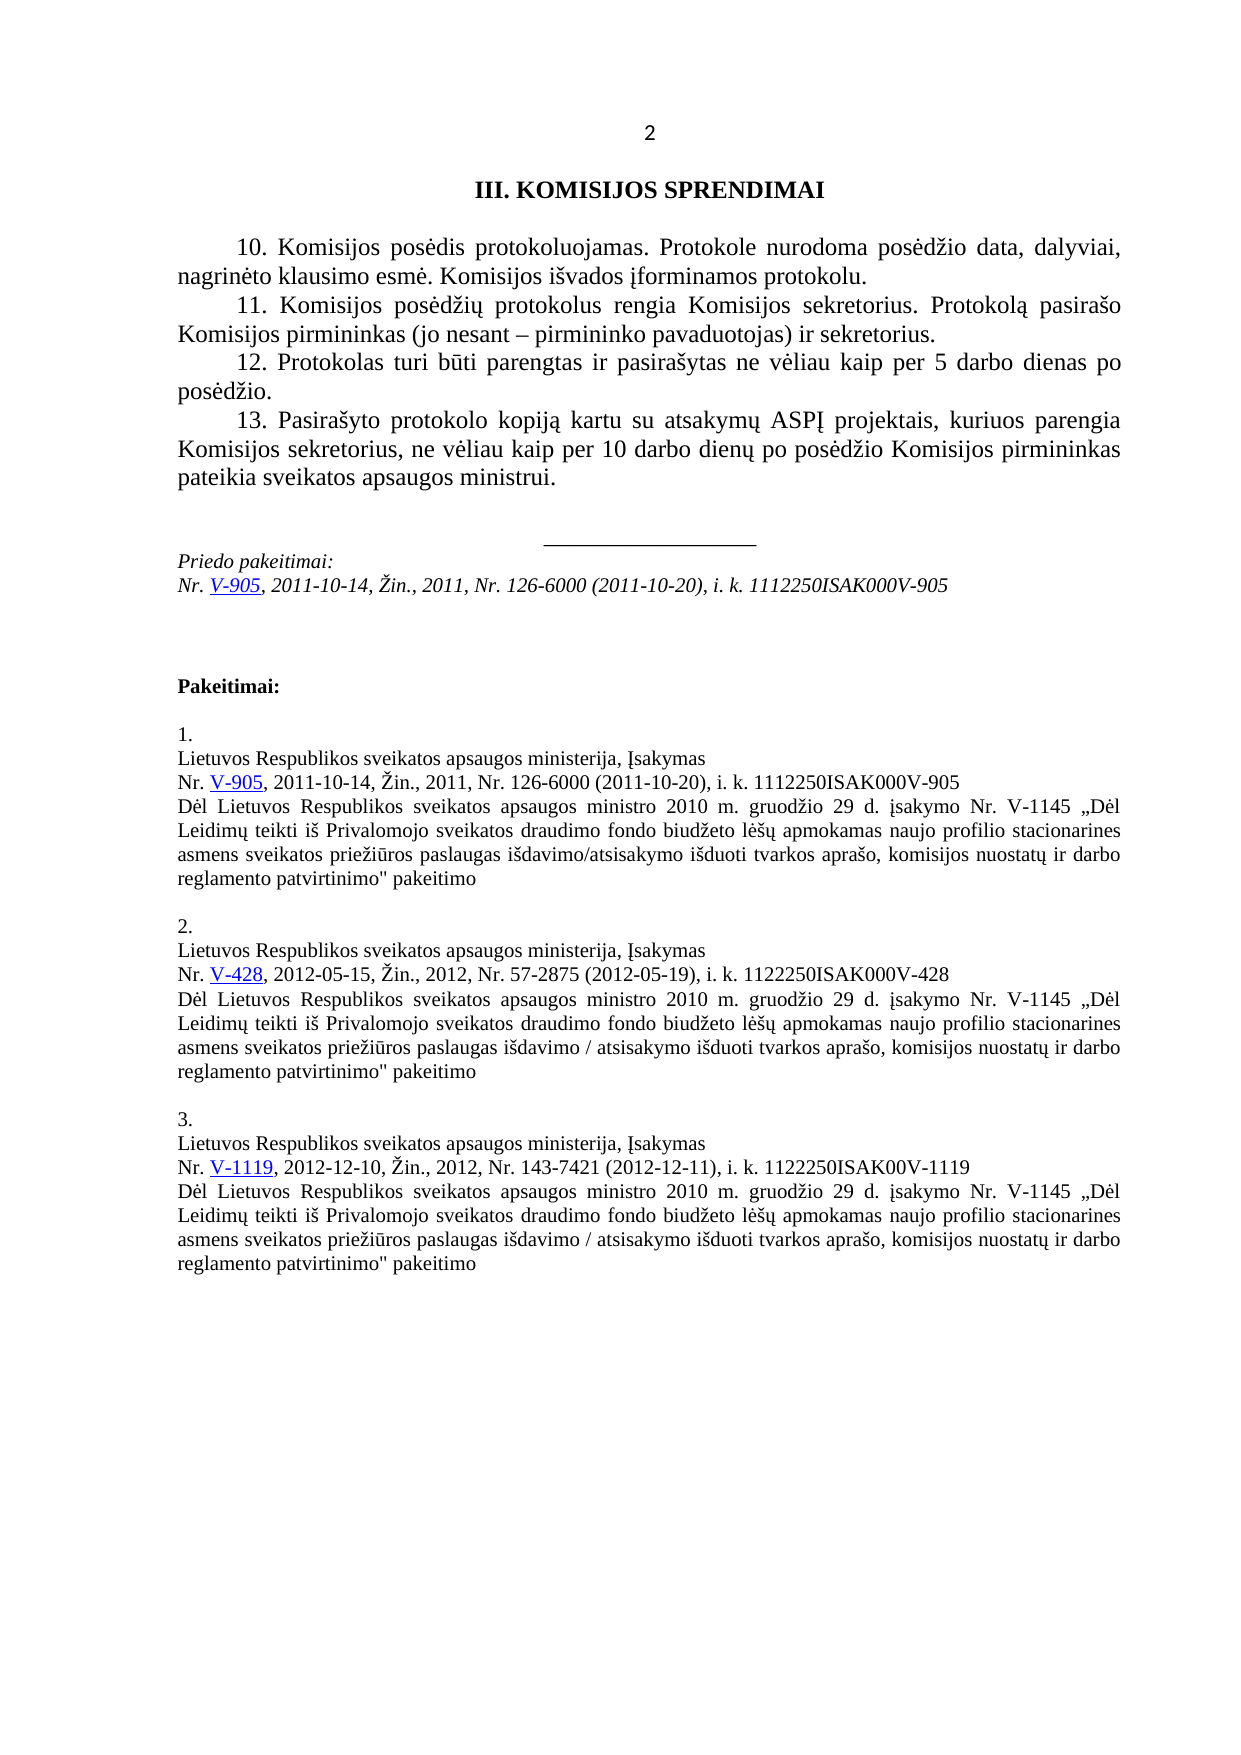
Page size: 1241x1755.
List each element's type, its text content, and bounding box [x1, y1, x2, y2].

text Lietuvos Respublikos sveikatos apsaugos ministerija, Įsakymas [177, 938, 1122, 962]
text _________________ [177, 520, 1122, 549]
text Dėl Lietuvos Respublikos sveikatos apsaugos ministro 2010 m. gruodžio 29 d. įsakymo Nr. V-1145 „Dėl Leidimų teikti iš Privalomojo sveikatos draudimo fondo biudžeto lėšų apmokamas naujo profilio stacionarines asmens sveikatos priežiūros paslaugas išdavimo/atsisakymo išduoti tvarkos aprašo, komisijos nuostatų ir darbo reglamento patvirtinimo" pakeitimo [177, 794, 1122, 890]
text Priedo pakeitimai: [177, 549, 1122, 573]
text Pakeitimai: [177, 674, 1122, 698]
text 2. [177, 914, 1122, 938]
text 13. Pasirašyto protokolo kopiją kartu su atsakymų ASPĮ projektais, kuriuos parengia Komisijos sekretorius, ne vėliau kaip per 10 darbo dienų po posėdžio Komisijos pirmininkas pateikia sveikatos apsaugos ministrui. [177, 405, 1122, 491]
text 1. [177, 722, 1122, 746]
text Lietuvos Respublikos sveikatos apsaugos ministerija, Įsakymas [177, 1131, 1122, 1155]
text Nr. V-905, 2011-10-14, Žin., 2011, Nr. 126-6000 (2011-10-20), i. k. 1112250ISAK000V-905 [177, 770, 1122, 794]
text 12. Protokolas turi būti parengtas ir pasirašytas ne vėliau kaip per 5 darbo dienas po posėdžio. [177, 347, 1122, 405]
text Nr. V-428, 2012-05-15, Žin., 2012, Nr. 57-2875 (2012-05-19), i. k. 1122250ISAK000V-428 [177, 962, 1122, 986]
text Dėl Lietuvos Respublikos sveikatos apsaugos ministro 2010 m. gruodžio 29 d. įsakymo Nr. V-1145 „Dėl Leidimų teikti iš Privalomojo sveikatos draudimo fondo biudžeto lėšų apmokamas naujo profilio stacionarines asmens sveikatos priežiūros paslaugas išdavimo / atsisakymo išduoti tvarkos aprašo, komisijos nuostatų ir darbo reglamento patvirtinimo" pakeitimo [177, 986, 1122, 1083]
text Nr. V-905, 2011-10-14, Žin., 2011, Nr. 126-6000 (2011-10-20), i. k. 1112250ISAK000V-905 [177, 573, 1122, 597]
text III. KOMISIJOS SPRENDIMAI [177, 175, 1122, 204]
text Nr. V-1119, 2012-12-10, Žin., 2012, Nr. 143-7421 (2012-12-11), i. k. 1122250ISAK00V-1119 [177, 1155, 1122, 1179]
text 11. Komisijos posėdžių protokolus rengia Komisijos sekretorius. Protokolą pasirašo Komisijos pirmininkas (jo nesant – pirmininko pavaduotojas) ir sekretorius. [177, 290, 1122, 347]
text Lietuvos Respublikos sveikatos apsaugos ministerija, Įsakymas [177, 746, 1122, 770]
text 10. Komisijos posėdis protokoluojamas. Protokole nurodoma posėdžio data, dalyviai, nagrinėto klausimo esmė. Komisijos išvados įforminamos protokolu. [177, 232, 1122, 290]
text Dėl Lietuvos Respublikos sveikatos apsaugos ministro 2010 m. gruodžio 29 d. įsakymo Nr. V-1145 „Dėl Leidimų teikti iš Privalomojo sveikatos draudimo fondo biudžeto lėšų apmokamas naujo profilio stacionarines asmens sveikatos priežiūros paslaugas išdavimo / atsisakymo išduoti tvarkos aprašo, komisijos nuostatų ir darbo reglamento patvirtinimo" pakeitimo [177, 1179, 1122, 1275]
text 3. [177, 1107, 1122, 1131]
